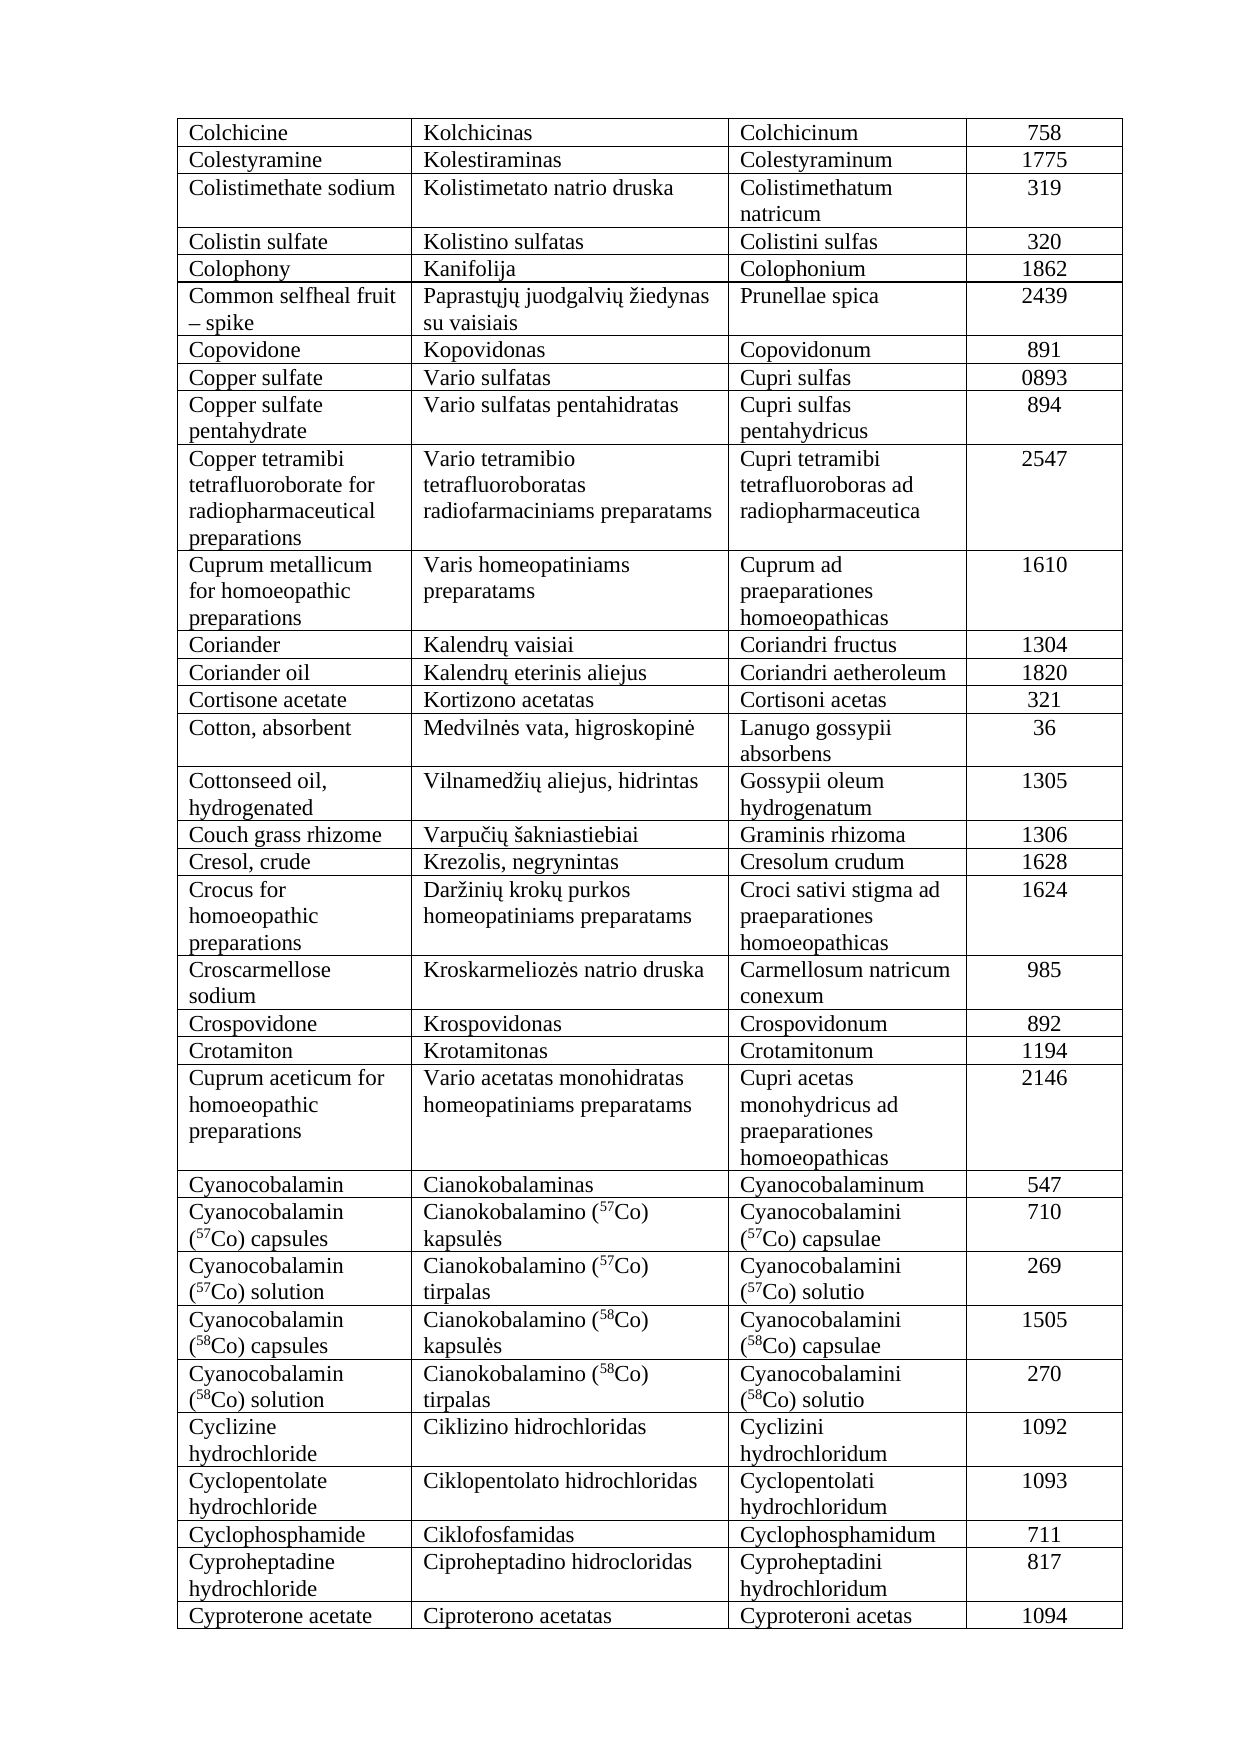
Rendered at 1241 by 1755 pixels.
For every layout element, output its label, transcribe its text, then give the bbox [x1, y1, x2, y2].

table_cell Colchicine [178, 119, 411, 146]
table_cell Ciklofosfamidas [412, 1521, 728, 1547]
table_cell 1092 [967, 1413, 1122, 1466]
table_cell Kolistino sulfatas [412, 228, 728, 254]
table_cell Krotamitonas [412, 1037, 728, 1063]
table_cell Colistin sulfate [178, 228, 411, 254]
table_cell Crospovidonum [729, 1010, 966, 1036]
table_cell Vilnamedžių aliejus, hidrintas [412, 767, 728, 820]
table_cell Cotton, absorbent [178, 714, 411, 766]
table_cell Crotamiton [178, 1037, 411, 1063]
table_cell Cianokobalamino (58Co) tirpalas [412, 1360, 728, 1412]
table_cell Vario acetatas monohidratas homeopatiniams preparatams [412, 1065, 728, 1170]
table_cell Kolistimetato natrio druska [412, 174, 728, 227]
table_cell Copovidone [178, 336, 411, 363]
table_cell 1775 [967, 147, 1122, 173]
table_cell 711 [967, 1521, 1122, 1547]
table_cell 758 [967, 119, 1122, 146]
table_cell Ciklopentolato hidrochloridas [412, 1467, 728, 1520]
table_cell Cupri tetramibi tetrafluoroboras ad radiopharmaceutica [729, 445, 966, 550]
table_cell Crotamitonum [729, 1037, 966, 1063]
table_cell Cupri sulfas [729, 364, 966, 390]
table_cell Croci sativi stigma ad praeparationes homoeopathicas [729, 876, 966, 955]
table_cell Cuprum metallicum for homoeopathic preparations [178, 551, 411, 630]
table_cell Cupri acetas monohydricus ad praeparationes homoeopathicas [729, 1065, 966, 1170]
table_cell Copper sulfate [178, 364, 411, 390]
table_cell 1862 [967, 255, 1122, 281]
table_cell Kroskarmeliozės natrio druska [412, 956, 728, 1009]
table_cell Cianokobalaminas [412, 1171, 728, 1197]
table_cell Cyanocobalaminum [729, 1171, 966, 1197]
table_cell Colistini sulfas [729, 228, 966, 254]
table_cell Colestyramine [178, 147, 411, 173]
table_cell Cresolum crudum [729, 849, 966, 875]
table_cell 320 [967, 228, 1122, 254]
table_cell Coriander [178, 631, 411, 658]
table_cell Kolchicinas [412, 119, 728, 146]
table_cell Cyproteroni acetas [729, 1602, 966, 1628]
table_cell Ciproterono acetatas [412, 1602, 728, 1628]
table_cell 1194 [967, 1037, 1122, 1063]
table_cell Cuprum aceticum for homoeopathic preparations [178, 1065, 411, 1170]
table_cell Kopovidonas [412, 336, 728, 363]
table_cell Paprastųjų juodgalvių žiedynas su vaisiais [412, 283, 728, 335]
table_cell 1610 [967, 551, 1122, 630]
table_cell Colistimethatum natricum [729, 174, 966, 227]
table_cell Croscarmellose sodium [178, 956, 411, 1009]
table_cell Cyclophosphamidum [729, 1521, 966, 1547]
table_cell 2439 [967, 283, 1122, 335]
table_cell Coriandri fructus [729, 631, 966, 658]
table_cell 269 [967, 1252, 1122, 1305]
table_cell Colestyraminum [729, 147, 966, 173]
table_cell 1305 [967, 767, 1122, 820]
table_cell Prunellae spica [729, 283, 966, 335]
table_cell Gossypii oleum hydrogenatum [729, 767, 966, 820]
table_cell Ciproheptadino hidrocloridas [412, 1548, 728, 1601]
table_cell Crospovidone [178, 1010, 411, 1036]
table_cell Vario sulfatas [412, 364, 728, 390]
table_cell Cianokobalamino (58Co) kapsulės [412, 1306, 728, 1358]
table_cell 1624 [967, 876, 1122, 955]
table_cell Vario sulfatas pentahidratas [412, 391, 728, 444]
table_cell 2146 [967, 1065, 1122, 1170]
table_cell Copovidonum [729, 336, 966, 363]
table_cell Cyanocobalamini (58Co) capsulae [729, 1306, 966, 1358]
table_cell Cianokobalamino (57Co) tirpalas [412, 1252, 728, 1305]
table_cell 894 [967, 391, 1122, 444]
table_cell 817 [967, 1548, 1122, 1601]
table_cell Medvilnės vata, higroskopinė [412, 714, 728, 766]
table_cell Kanifolija [412, 255, 728, 281]
table_cell Cortisoni acetas [729, 686, 966, 712]
table_cell Cyproterone acetate [178, 1602, 411, 1628]
table_cell 1628 [967, 849, 1122, 875]
table_cell Cyclizini hydrochloridum [729, 1413, 966, 1466]
table_cell Cyanocobalamin (58Co) capsules [178, 1306, 411, 1358]
table_cell Couch grass rhizome [178, 821, 411, 847]
table_cell Cyclopentolate hydrochloride [178, 1467, 411, 1520]
table_cell Kolestiraminas [412, 147, 728, 173]
table_cell 892 [967, 1010, 1122, 1036]
table_cell Cyanocobalamin [178, 1171, 411, 1197]
table_cell Common selfheal fruit – spike [178, 283, 411, 335]
table_cell Kalendrų vaisiai [412, 631, 728, 658]
table_cell Cyanocobalamini (57Co) solutio [729, 1252, 966, 1305]
table_cell 321 [967, 686, 1122, 712]
table_cell 891 [967, 336, 1122, 363]
table_cell Coriander oil [178, 659, 411, 685]
table_cell Coriandri aetheroleum [729, 659, 966, 685]
table_cell Ciklizino hidrochloridas [412, 1413, 728, 1466]
table_cell 1820 [967, 659, 1122, 685]
table_cell Vario tetramibio tetrafluoroboratas radiofarmaciniams preparatams [412, 445, 728, 550]
table_cell Varis homeopatiniams preparatams [412, 551, 728, 630]
table_cell Cyanocobalamin (58Co) solution [178, 1360, 411, 1412]
table_cell Cianokobalamino (57Co) kapsulės [412, 1198, 728, 1251]
table_cell 2547 [967, 445, 1122, 550]
table_cell Colophony [178, 255, 411, 281]
table_cell Krospovidonas [412, 1010, 728, 1036]
table_cell Colophonium [729, 255, 966, 281]
table_cell Cyclophosphamide [178, 1521, 411, 1547]
table_cell 1304 [967, 631, 1122, 658]
table_cell Cyproheptadine hydrochloride [178, 1548, 411, 1601]
table_cell Graminis rhizoma [729, 821, 966, 847]
table_cell 270 [967, 1360, 1122, 1412]
table_cell 547 [967, 1171, 1122, 1197]
table_cell 1306 [967, 821, 1122, 847]
table_cell Cyanocobalamin (57Co) solution [178, 1252, 411, 1305]
table_cell 1505 [967, 1306, 1122, 1358]
table_cell Colchicinum [729, 119, 966, 146]
table_cell Cyanocobalamini (57Co) capsulae [729, 1198, 966, 1251]
table_cell Cresol, crude [178, 849, 411, 875]
table_cell Krezolis, negrynintas [412, 849, 728, 875]
table_cell Varpučių šakniastiebiai [412, 821, 728, 847]
table_cell Cupri sulfas pentahydricus [729, 391, 966, 444]
table_cell Daržinių krokų purkos homeopatiniams preparatams [412, 876, 728, 955]
table_cell 36 [967, 714, 1122, 766]
table_cell 710 [967, 1198, 1122, 1251]
table_cell Carmellosum natricum conexum [729, 956, 966, 1009]
table_cell Kortizono acetatas [412, 686, 728, 712]
table_cell Copper tetramibi tetrafluoroborate for radiopharmaceutical preparations [178, 445, 411, 550]
table_cell Cyproheptadini hydrochloridum [729, 1548, 966, 1601]
table_cell Lanugo gossypii absorbens [729, 714, 966, 766]
table_cell Kalendrų eterinis aliejus [412, 659, 728, 685]
table_cell 319 [967, 174, 1122, 227]
table_cell Cyanocobalamini (58Co) solutio [729, 1360, 966, 1412]
table_cell 985 [967, 956, 1122, 1009]
table_cell 0893 [967, 364, 1122, 390]
table_cell Cuprum ad praeparationes homoeopathicas [729, 551, 966, 630]
table_cell Cyanocobalamin (57Co) capsules [178, 1198, 411, 1251]
table_cell Cyclizine hydrochloride [178, 1413, 411, 1466]
table_cell Cyclopentolati hydrochloridum [729, 1467, 966, 1520]
table_cell 1093 [967, 1467, 1122, 1520]
table_cell Colistimethate sodium [178, 174, 411, 227]
table_cell 1094 [967, 1602, 1122, 1628]
table_cell Cottonseed oil, hydrogenated [178, 767, 411, 820]
table_cell Copper sulfate pentahydrate [178, 391, 411, 444]
table_cell Crocus for homoeopathic preparations [178, 876, 411, 955]
table_cell Cortisone acetate [178, 686, 411, 712]
